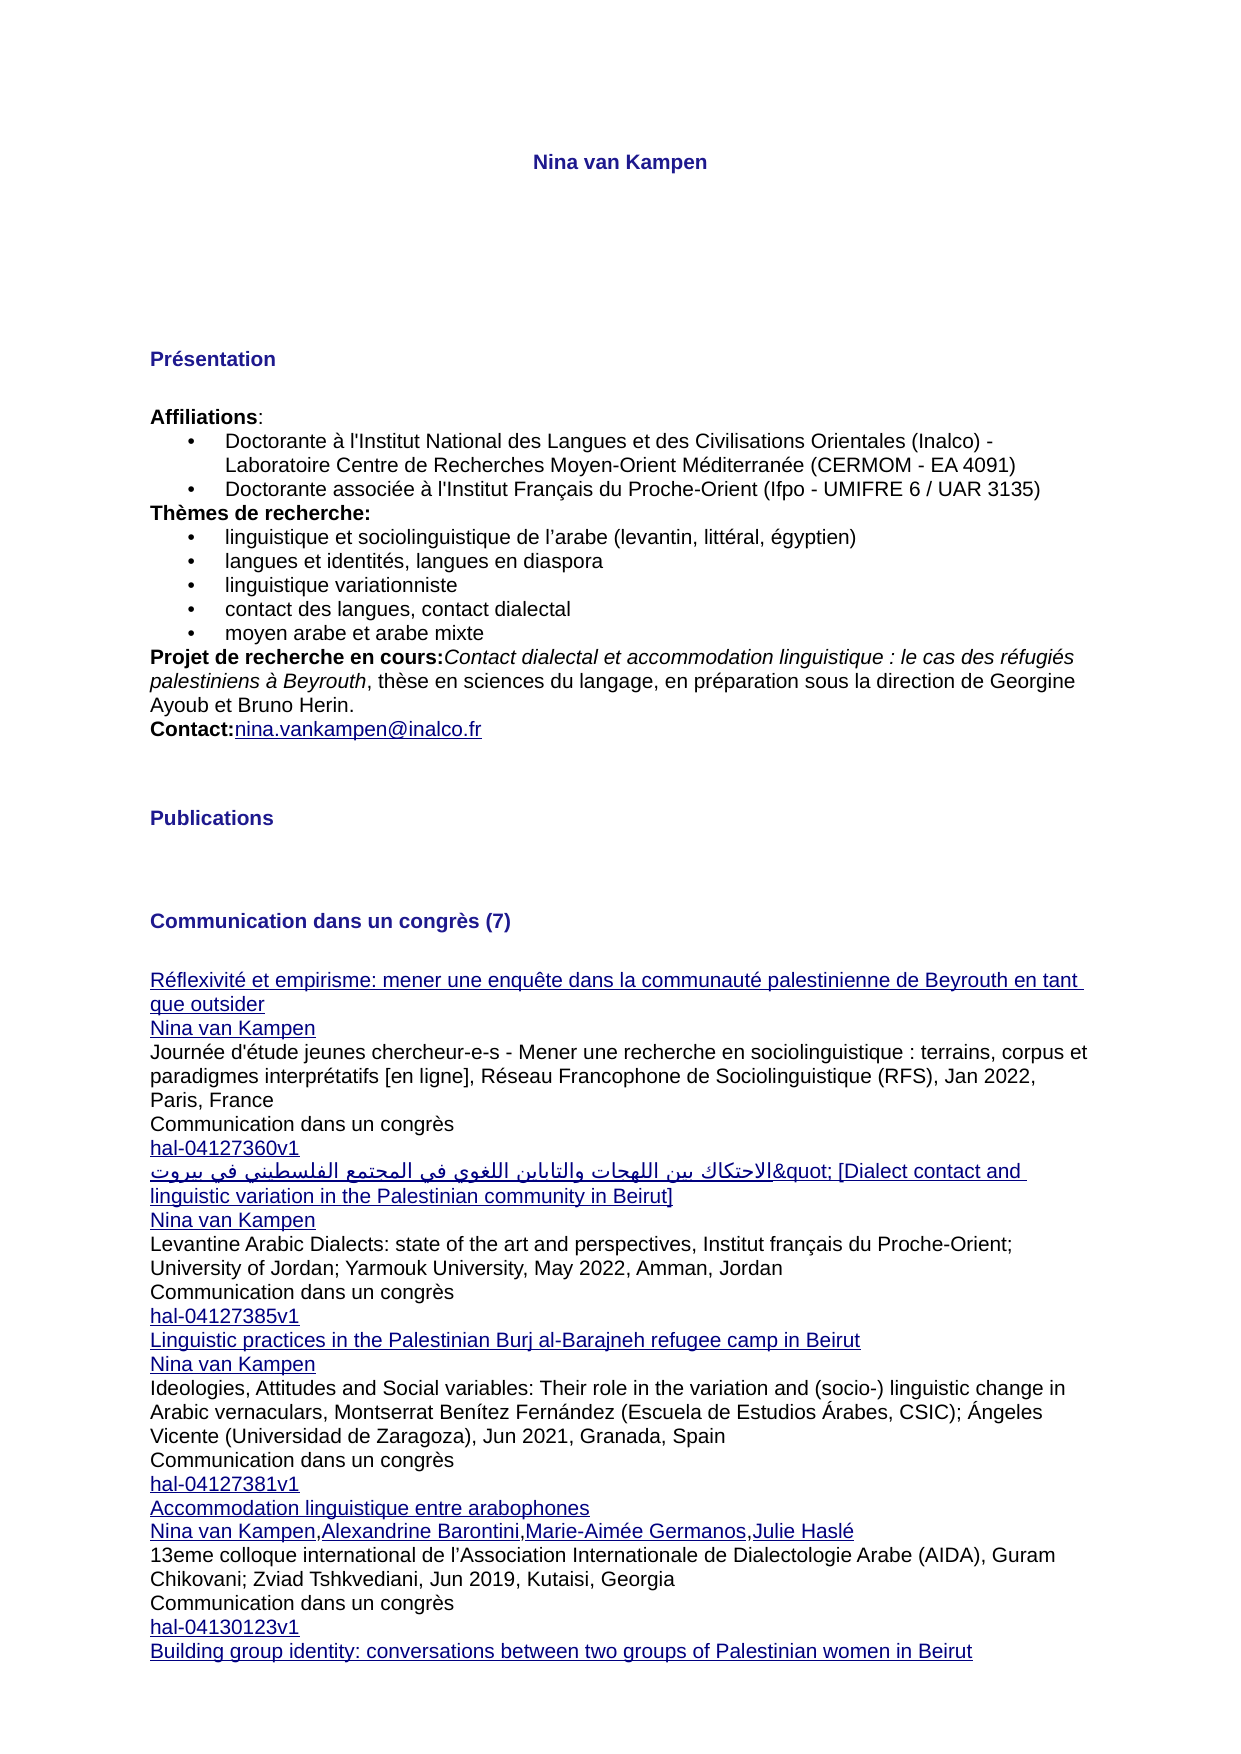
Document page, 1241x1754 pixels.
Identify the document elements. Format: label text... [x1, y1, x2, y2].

text Thèmes de recherche: [150, 501, 1090, 525]
table_header Réflexivité et empirisme: mener une enquête dans la communauté palestinienne de Beyrouth en tant que outsider Nina van Kampen Journée d'étude jeunes chercheur-e-s - Mener une recherche en sociolinguistique : terrains, corpus et paradigmes interprétatifs [en ligne], Réseau Francophone de Sociolinguistique (RFS), Jan 2022, Paris, France Communication dans un congrès hal-04127360v1 [150, 968, 1090, 1159]
list moyen arabe et arabe mixte [187, 621, 1090, 645]
subtitle Présentation [150, 347, 1090, 371]
list linguistique variationniste [187, 573, 1090, 597]
text Contact:nina.vankampen@inalco.fr [150, 717, 1090, 741]
list Doctorante à l'Institut National des Langues et des Civilisations Orientales (Inalco) - Laboratoire Centre de Recherches Moyen-Orient Méditerranée (CERMOM - EA 4091) [187, 429, 1090, 477]
list contact des langues, contact dialectal [187, 597, 1090, 621]
table_cell Accommodation linguistique entre arabophones Nina van Kampen,Alexandrine Barontini,Marie-Aimée Germanos,Julie Haslé 13eme colloque international de l’Association Internationale de Dialectologie Arabe (AIDA), Guram Chikovani; Zviad Tshkvediani, Jun 2019, Kutaisi, Georgia Communication dans un congrès hal-04130123v1 [150, 1495, 1090, 1639]
text Affiliations: [150, 405, 1090, 429]
table_cell Building group identity: conversations between two groups of Palestinian women in Beirut [150, 1639, 1090, 1663]
list linguistique et sociolinguistique de l’arabe (levantin, littéral, égyptien) [187, 525, 1090, 549]
table_cell Linguistic practices in the Palestinian Burj al-Barajneh refugee camp in Beirut Nina van Kampen Ideologies, Attitudes and Social variables: Their role in the variation and (socio-) linguistic change in Arabic vernaculars, Montserrat Benítez Fernández (Escuela de Estudios Árabes, CSIC); Ángeles Vicente (Universidad de Zaragoza), Jun 2021, Granada, Spain Communication dans un congrès hal-04127381v1 [150, 1328, 1090, 1495]
subtitle Nina van Kampen [150, 150, 1090, 174]
subtitle Communication dans un congrès (7) [150, 909, 1090, 933]
text Projet de recherche en cours:Contact dialectal et accommodation linguistique : le cas des réfugiés palestiniens à Beyrouth, thèse en sciences du langage, en préparation sous la direction de Georgine Ayoub et Bruno Herin. [150, 645, 1090, 717]
list Doctorante associée à l'Institut Français du Proche-Orient (Ifpo - UMIFRE 6 / UAR 3135) [187, 477, 1090, 501]
list langues et identités, langues en diaspora [187, 549, 1090, 573]
subtitle Publications [150, 806, 1090, 830]
table_cell الاحتكاك بين اللهجات والتاباين اللغوي في المجتمع الفلسطيني في بيروت&quot; [Dialect contact and linguistic variation in the Palestinian community in Beirut] Nina van Kampen Levantine Arabic Dialects: state of the art and perspectives, Institut français du Proche-Orient; University of Jordan; Yarmouk University, May 2022, Amman, Jordan Communication dans un congrès hal-04127385v1 [150, 1159, 1090, 1328]
